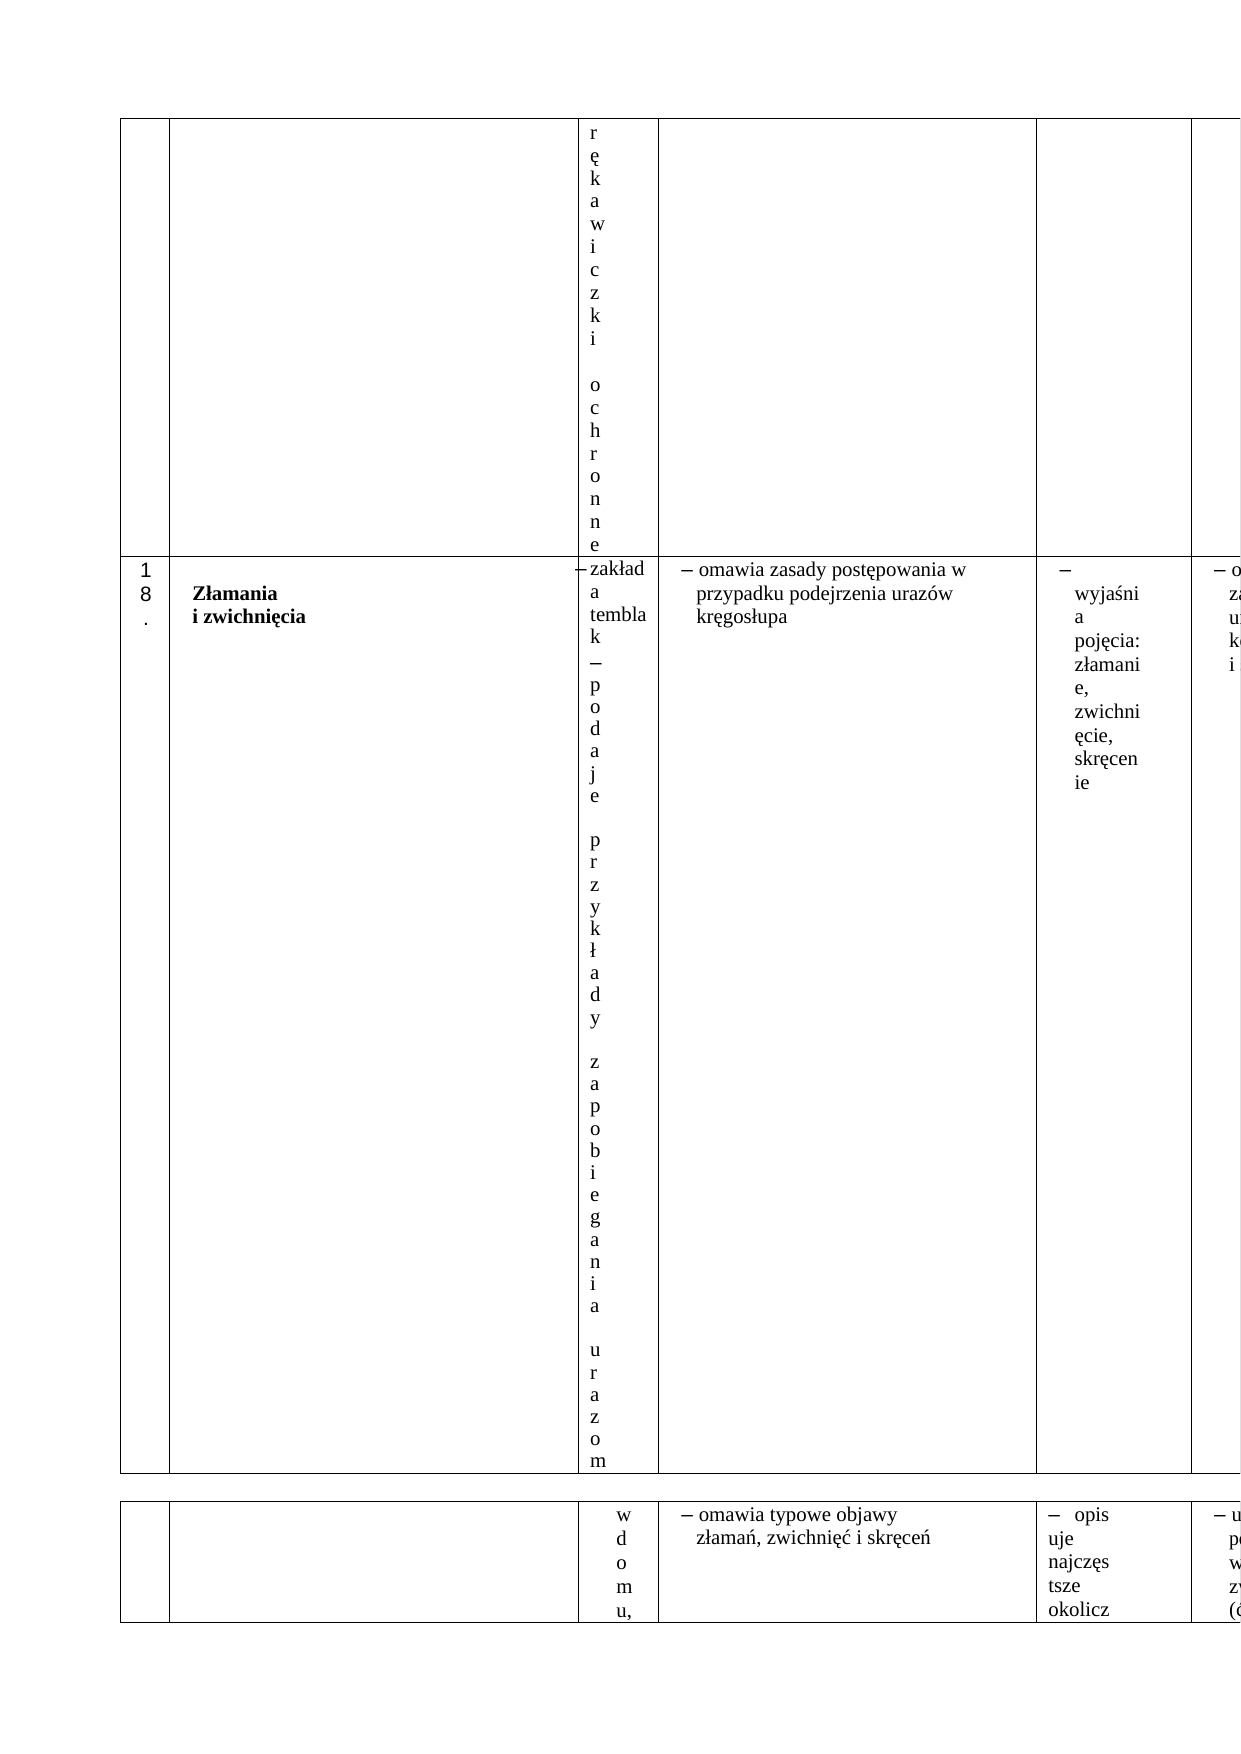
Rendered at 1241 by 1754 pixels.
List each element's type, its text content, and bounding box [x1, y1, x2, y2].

table_header [1037, 119, 1191, 556]
table_header – omawia typowe objawy złamań, zwichnięć i skręceń [659, 1502, 1036, 1622]
table_cell Złamania i zwichnięcia [170, 557, 578, 1472]
table_header – udziela pomocy poszkodowanemu w przypadku złamań, zwichnięć i skręceń (ćwiczenia praktyczne) [1192, 1502, 1240, 1622]
table_header [170, 1502, 578, 1622]
table_cell 18. [121, 557, 169, 1472]
table_header wykonuje opatrunek zależnie od miejsca zranienia (inne niż kończyna) demonstruje sposób tamowania krwotoku z nosa wykonuje opatrunek z ciałem obcym w ranie zakłada opaskę uciskową [1192, 119, 1240, 556]
table_header [121, 119, 169, 556]
table_cell – omawia i stosuje zasady doraźnego unieruchomienia kości i stawów [1192, 557, 1240, 1472]
table_header opisuje najczęstsze okolicz [1037, 1502, 1191, 1622]
table_header [170, 119, 578, 556]
table_cell – omawia zasady postępowania w przypadku podejrzenia urazów kręgosłupa [659, 557, 1036, 1472]
table_cell zakłada temblak podaje przykłady zapobiegania urazom [579, 557, 658, 1472]
table_header [121, 1502, 169, 1622]
table_cell – wyjaśnia pojęcia: złamanie, zwichnięcie, skręcenie [1037, 557, 1191, 1472]
table_header w domu, [579, 1502, 658, 1622]
table_header [659, 119, 1036, 556]
table_header stosuje rękawiczki ochronne podczas opatrywania ran bezpiecznie zdejmuje rękawiczki ochronne [579, 119, 658, 556]
